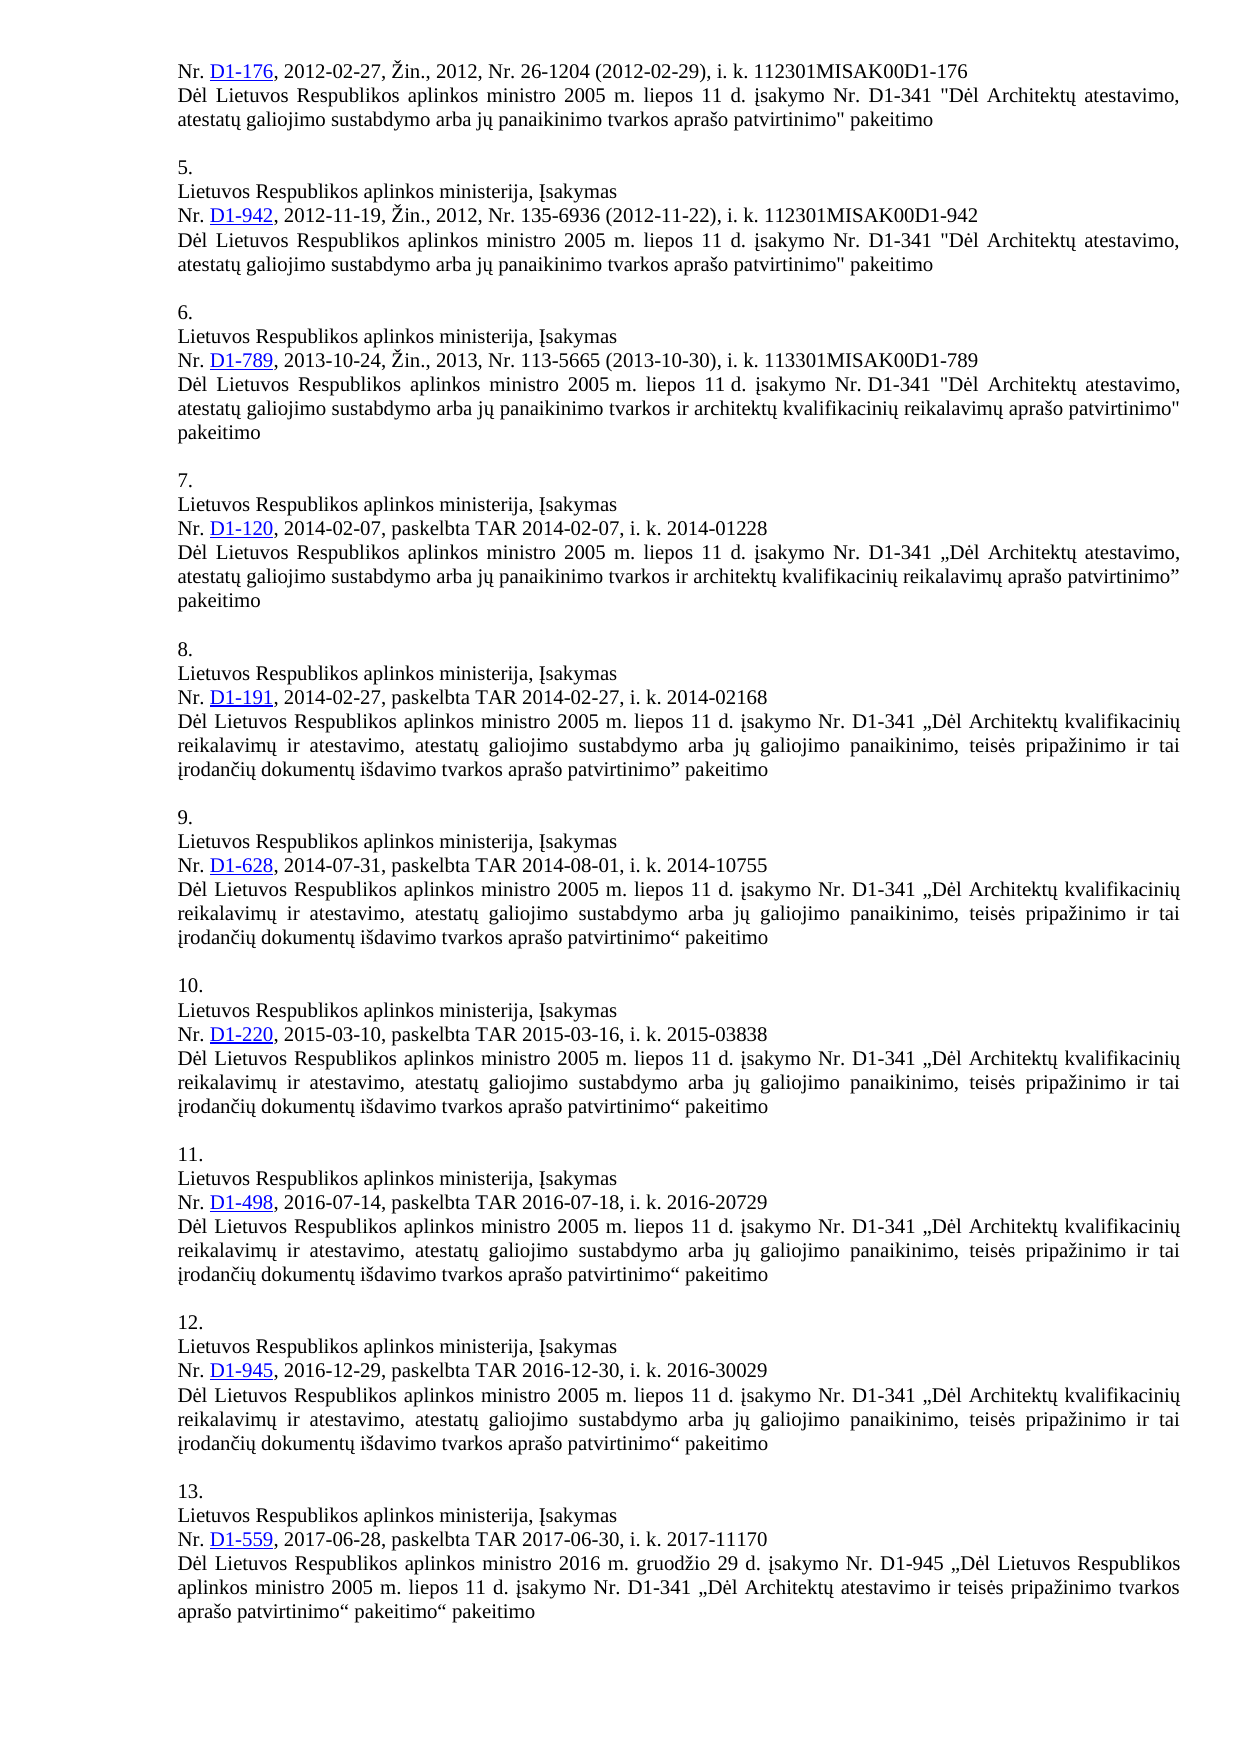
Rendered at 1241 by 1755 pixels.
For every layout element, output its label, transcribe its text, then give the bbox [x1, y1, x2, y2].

text Dėl Lietuvos Respublikos aplinkos ministro 2005 m. liepos 11 d. įsakymo Nr. D1-341 „Dėl Architektų kvalifikacinių reikalavimų ir atestavimo, atestatų galiojimo sustabdymo arba jų galiojimo panaikinimo, teisės pripažinimo ir tai įrodančių dokumentų išdavimo tvarkos aprašo patvirtinimo” pakeitimo [177, 709, 1181, 781]
text 12. [177, 1310, 1181, 1334]
text Lietuvos Respublikos aplinkos ministerija, Įsakymas [177, 324, 1181, 348]
text Nr. D1-559, 2017-06-28, paskelbta TAR 2017-06-30, i. k. 2017-11170 [177, 1527, 1181, 1551]
text Nr. D1-789, 2013-10-24, Žin., 2013, Nr. 113-5665 (2013-10-30), i. k. 113301MISAK00D1-789 [177, 348, 1181, 372]
text 13. [177, 1479, 1181, 1503]
text 11. [177, 1142, 1181, 1166]
text 6. [177, 300, 1181, 324]
text 5. [177, 155, 1181, 179]
text Nr. D1-628, 2014-07-31, paskelbta TAR 2014-08-01, i. k. 2014-10755 [177, 853, 1181, 877]
text Lietuvos Respublikos aplinkos ministerija, Įsakymas [177, 492, 1181, 516]
text Lietuvos Respublikos aplinkos ministerija, Įsakymas [177, 1503, 1181, 1527]
text 9. [177, 805, 1181, 829]
text Nr. D1-498, 2016-07-14, paskelbta TAR 2016-07-18, i. k. 2016-20729 [177, 1190, 1181, 1214]
text 7. [177, 468, 1181, 492]
text Lietuvos Respublikos aplinkos ministerija, Įsakymas [177, 829, 1181, 853]
text Dėl Lietuvos Respublikos aplinkos ministro 2005 m. liepos 11 d. įsakymo Nr. D1-341 "Dėl Architektų atestavimo, atestatų galiojimo sustabdymo arba jų panaikinimo tvarkos ir architektų kvalifikacinių reikalavimų aprašo patvirtinimo" pakeitimo [177, 372, 1181, 444]
text Lietuvos Respublikos aplinkos ministerija, Įsakymas [177, 1166, 1181, 1190]
text Dėl Lietuvos Respublikos aplinkos ministro 2005 m. liepos 11 d. įsakymo Nr. D1-341 „Dėl Architektų kvalifikacinių reikalavimų ir atestavimo, atestatų galiojimo sustabdymo arba jų galiojimo panaikinimo, teisės pripažinimo ir tai įrodančių dokumentų išdavimo tvarkos aprašo patvirtinimo“ pakeitimo [177, 1214, 1181, 1286]
text Nr. D1-220, 2015-03-10, paskelbta TAR 2015-03-16, i. k. 2015-03838 [177, 1022, 1181, 1046]
text 8. [177, 637, 1181, 661]
text Lietuvos Respublikos aplinkos ministerija, Įsakymas [177, 179, 1181, 203]
text Dėl Lietuvos Respublikos aplinkos ministro 2005 m. liepos 11 d. įsakymo Nr. D1-341 „Dėl Architektų kvalifikacinių reikalavimų ir atestavimo, atestatų galiojimo sustabdymo arba jų galiojimo panaikinimo, teisės pripažinimo ir tai įrodančių dokumentų išdavimo tvarkos aprašo patvirtinimo“ pakeitimo [177, 1382, 1181, 1455]
text Dėl Lietuvos Respublikos aplinkos ministro 2005 m. liepos 11 d. įsakymo Nr. D1-341 "Dėl Architektų atestavimo, atestatų galiojimo sustabdymo arba jų panaikinimo tvarkos aprašo patvirtinimo" pakeitimo [177, 227, 1181, 276]
text Nr. D1-120, 2014-02-07, paskelbta TAR 2014-02-07, i. k. 2014-01228 [177, 516, 1181, 540]
text Dėl Lietuvos Respublikos aplinkos ministro 2005 m. liepos 11 d. įsakymo Nr. D1-341 „Dėl Architektų kvalifikacinių reikalavimų ir atestavimo, atestatų galiojimo sustabdymo arba jų galiojimo panaikinimo, teisės pripažinimo ir tai įrodančių dokumentų išdavimo tvarkos aprašo patvirtinimo“ pakeitimo [177, 1046, 1181, 1118]
text Dėl Lietuvos Respublikos aplinkos ministro 2005 m. liepos 11 d. įsakymo Nr. D1-341 „Dėl Architektų atestavimo, atestatų galiojimo sustabdymo arba jų panaikinimo tvarkos ir architektų kvalifikacinių reikalavimų aprašo patvirtinimo” pakeitimo [177, 540, 1181, 612]
text Nr. D1-176, 2012-02-27, Žin., 2012, Nr. 26-1204 (2012-02-29), i. k. 112301MISAK00D1-176 [177, 59, 1181, 83]
text Nr. D1-942, 2012-11-19, Žin., 2012, Nr. 135-6936 (2012-11-22), i. k. 112301MISAK00D1-942 [177, 203, 1181, 227]
text Dėl Lietuvos Respublikos aplinkos ministro 2005 m. liepos 11 d. įsakymo Nr. D1-341 "Dėl Architektų atestavimo, atestatų galiojimo sustabdymo arba jų panaikinimo tvarkos aprašo patvirtinimo" pakeitimo [177, 83, 1181, 131]
text Nr. D1-191, 2014-02-27, paskelbta TAR 2014-02-27, i. k. 2014-02168 [177, 685, 1181, 709]
text Dėl Lietuvos Respublikos aplinkos ministro 2016 m. gruodžio 29 d. įsakymo Nr. D1-945 „Dėl Lietuvos Respublikos aplinkos ministro 2005 m. liepos 11 d. įsakymo Nr. D1-341 „Dėl Architektų atestavimo ir teisės pripažinimo tvarkos aprašo patvirtinimo“ pakeitimo“ pakeitimo [177, 1551, 1181, 1623]
text Lietuvos Respublikos aplinkos ministerija, Įsakymas [177, 661, 1181, 685]
text Nr. D1-945, 2016-12-29, paskelbta TAR 2016-12-30, i. k. 2016-30029 [177, 1358, 1181, 1382]
text Lietuvos Respublikos aplinkos ministerija, Įsakymas [177, 997, 1181, 1022]
text Dėl Lietuvos Respublikos aplinkos ministro 2005 m. liepos 11 d. įsakymo Nr. D1-341 „Dėl Architektų kvalifikacinių reikalavimų ir atestavimo, atestatų galiojimo sustabdymo arba jų galiojimo panaikinimo, teisės pripažinimo ir tai įrodančių dokumentų išdavimo tvarkos aprašo patvirtinimo“ pakeitimo [177, 877, 1181, 949]
text 10. [177, 973, 1181, 997]
text Lietuvos Respublikos aplinkos ministerija, Įsakymas [177, 1334, 1181, 1358]
